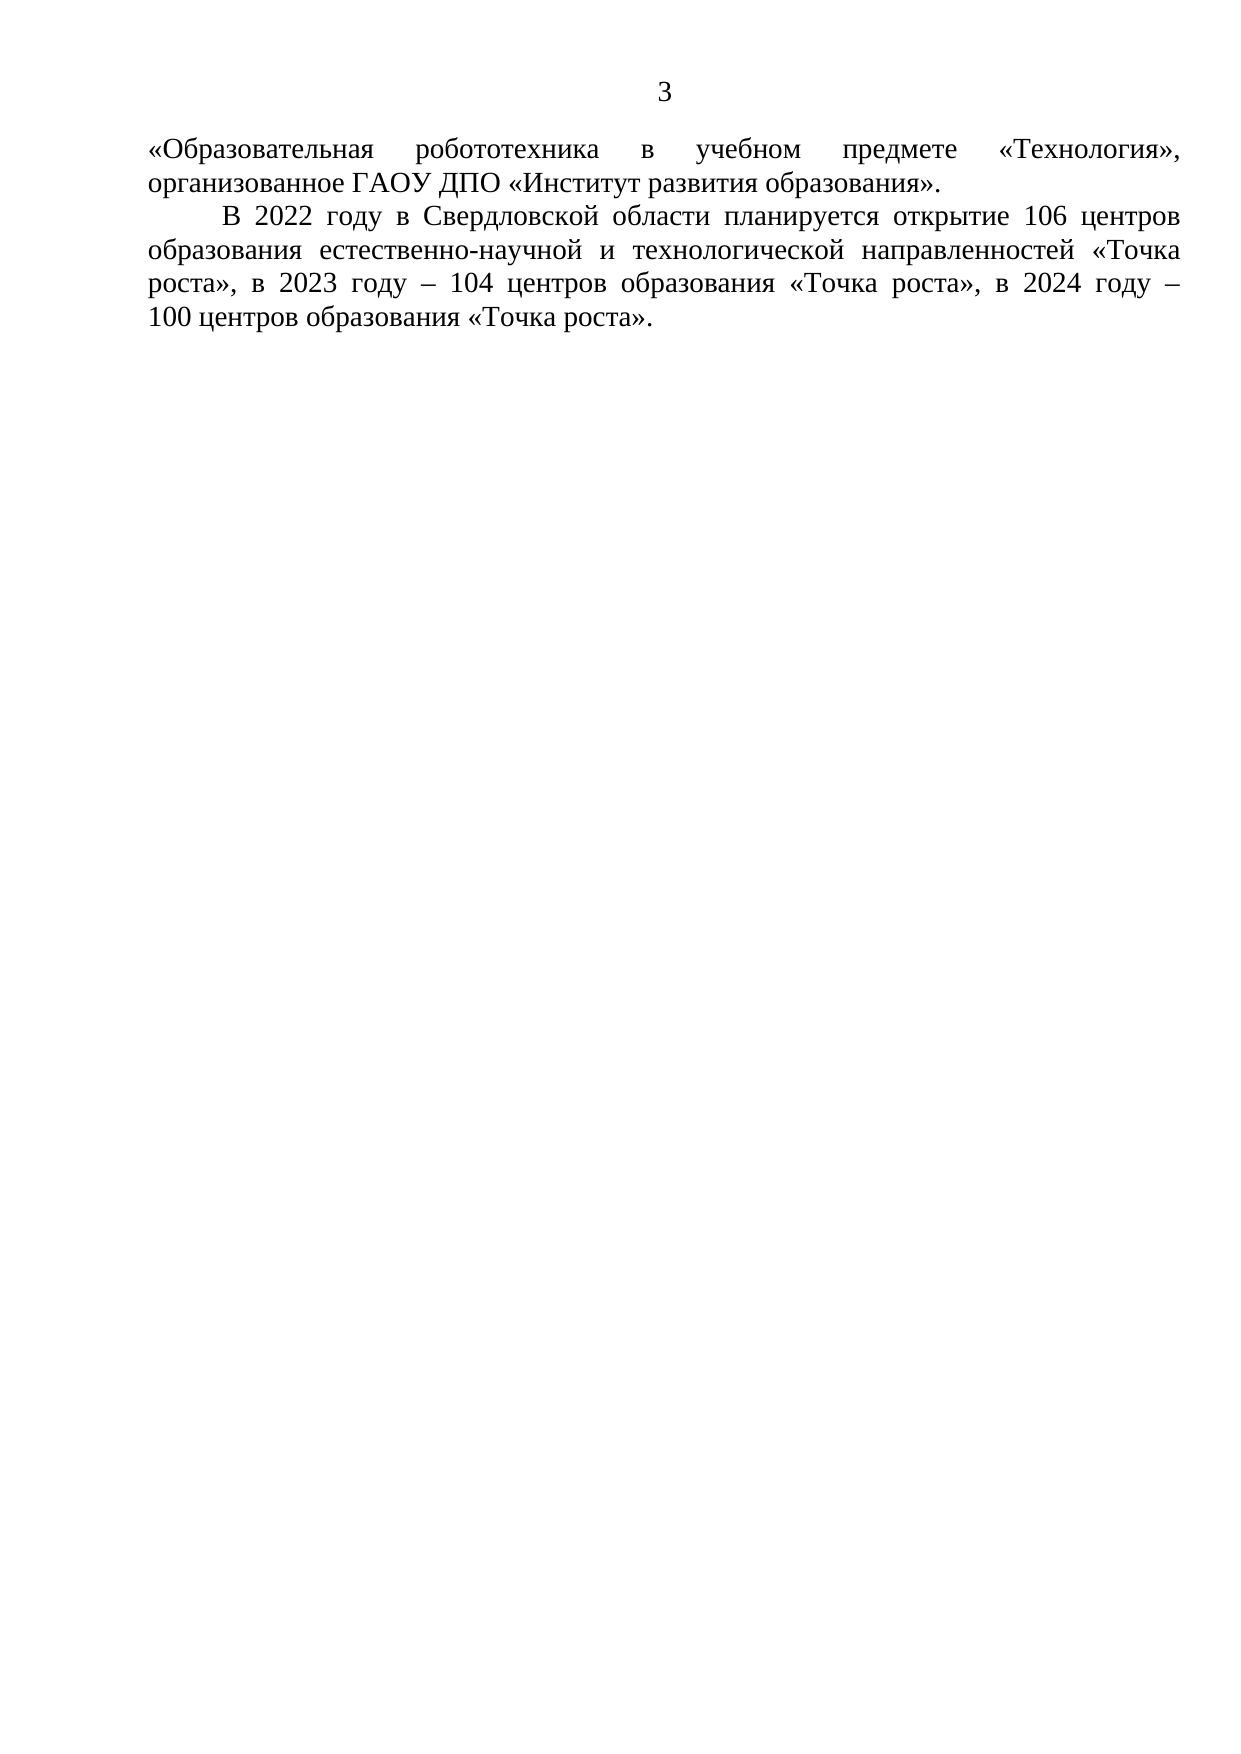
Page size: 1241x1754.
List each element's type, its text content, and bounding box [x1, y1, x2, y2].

text В 2022 году в Свердловской области планируется открытие 106 центров образования естественно-научной и технологической направленностей «Точка роста», в 2023 году – 104 центров образования «Точка роста», в 2024 году – 100 центров образования «Точка роста». [148, 198, 1181, 333]
text «Образовательная робототехника в учебном предмете «Технология», организованное ГАОУ ДПО «Институт развития образования». [148, 131, 1181, 198]
